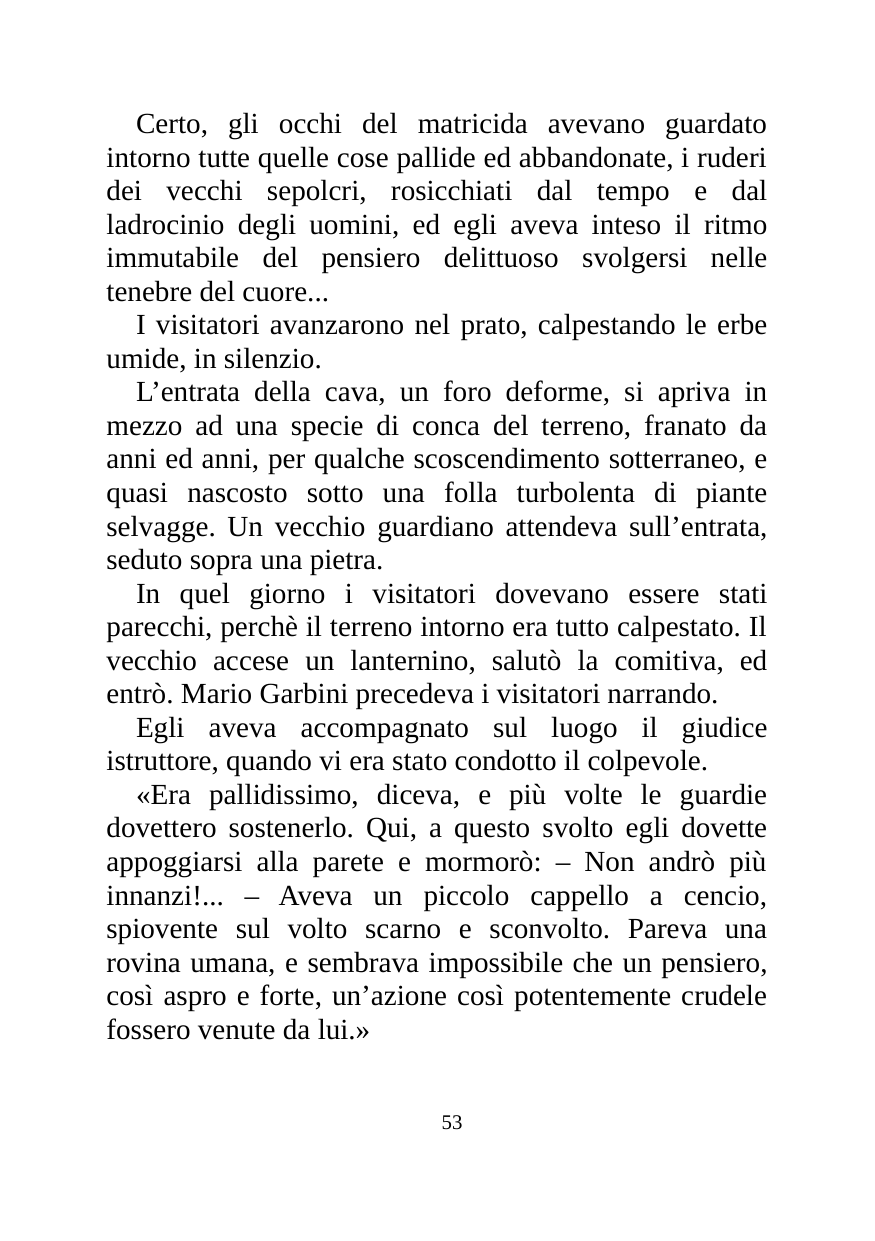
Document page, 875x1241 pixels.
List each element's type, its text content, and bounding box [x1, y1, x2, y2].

text L’entrata della cava, un foro deforme, si apriva in mezzo ad una specie di conca del terreno, franato da anni ed anni, per qualche scoscendimento sotterraneo, e quasi nascosto sotto una folla turbolenta di piante selvagge. Un vecchio guardiano attendeva sull’entrata, seduto sopra una pietra. [106, 374, 768, 576]
text Egli aveva accompagnato sul luogo il giudice istruttore, quando vi era stato condotto il colpevole. [106, 710, 768, 777]
text «Era pallidissimo, diceva, e più volte le guardie dovettero sostenerlo. Qui, a questo svolto egli dovette appoggiarsi alla parete e mormorò: – Non andrò più innanzi!... – Aveva un piccolo cappello a cencio, spiovente sul volto scarno e sconvolto. Pareva una rovina umana, e sembrava impossibile che un pensiero, così aspro e forte, un’azione così potentemente crudele fossero venute da lui.» [106, 777, 768, 1045]
text I visitatori avanzarono nel prato, calpestando le erbe umide, in silenzio. [106, 307, 768, 374]
text In quel giorno i visitatori dovevano essere stati parecchi, perchè il terreno intorno era tutto calpestato. Il vecchio accese un lanternino, salutò la comitiva, ed entrò. Mario Garbini precedeva i visitatori narrando. [106, 576, 768, 710]
text Certo, gli occhi del matricida avevano guardato intorno tutte quelle cose pallide ed abbandonate, i ruderi dei vecchi sepolcri, rosicchiati dal tempo e dal ladrocinio degli uomini, ed egli aveva inteso il ritmo immutabile del pensiero delittuoso svolgersi nelle tenebre del cuore... [106, 106, 768, 307]
